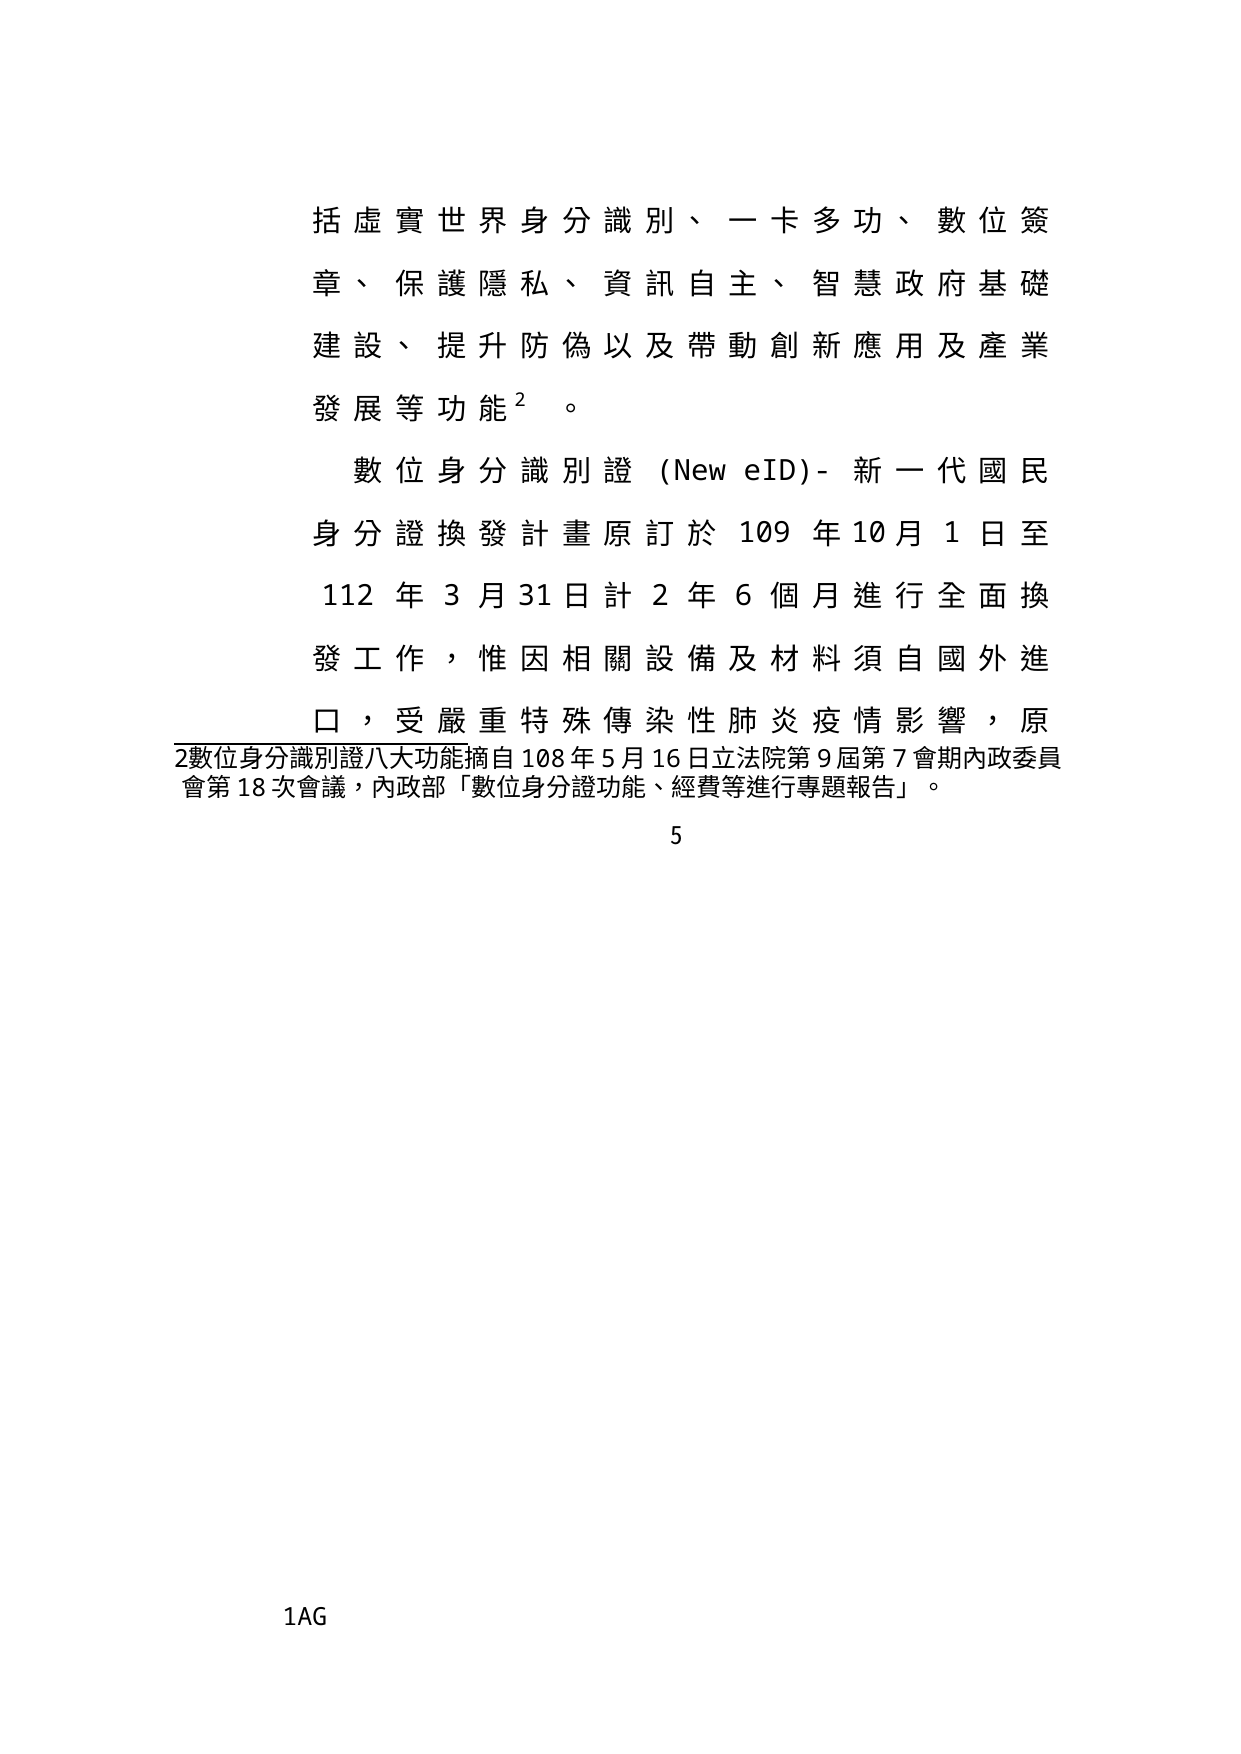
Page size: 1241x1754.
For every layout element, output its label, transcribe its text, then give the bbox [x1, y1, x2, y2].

text 數位身分識別證八大功能摘自108年5月16日立法院第9屆第7會期內政委員會第18次會議，內政部「數位身分證功能、經費等進行專題報告」。 [174, 744, 1063, 802]
text 數位身分識別證(New eID)-新一代國民身分證換發計畫原訂於109年10月1日至112年3月31日計2年6個月進行全面換發工作，惟因相關設備及材料須自國外進口，受嚴重特殊傳染性肺炎疫情影響，原 [269, 427, 1056, 740]
text 行政院107年12月27日第3632次會議，國家發展委員會發表「智慧政府發展藍圖」揭示數位身分識別證為智慧政府基礎架構，會議決議各部會合作推動智慧政府，優先完成「全面換發數位身分識別證」及「建立具安全且可信賴之資料交換機制（政府骨幹網路，T-Road」等基礎架構，內政部爰擬具「數位身分識別證（New eID）-新一代國民身分證換發計畫」，108年6月間經行政院核定。該計畫擬規劃將國民身分證與自然人憑證結合，取代目前使用近15年之紙本國民身分證，成為智慧政府藍圖所稱之數位身分識別證（以下簡稱New eID）。預計將有八大功能，包括虛實世界身分識別、一卡多功、數位簽章、保護隱私、資訊自主、智慧政府基礎建設、提升防偽以及帶動創新應用及產業發展等功能。 [269, 177, 1056, 427]
